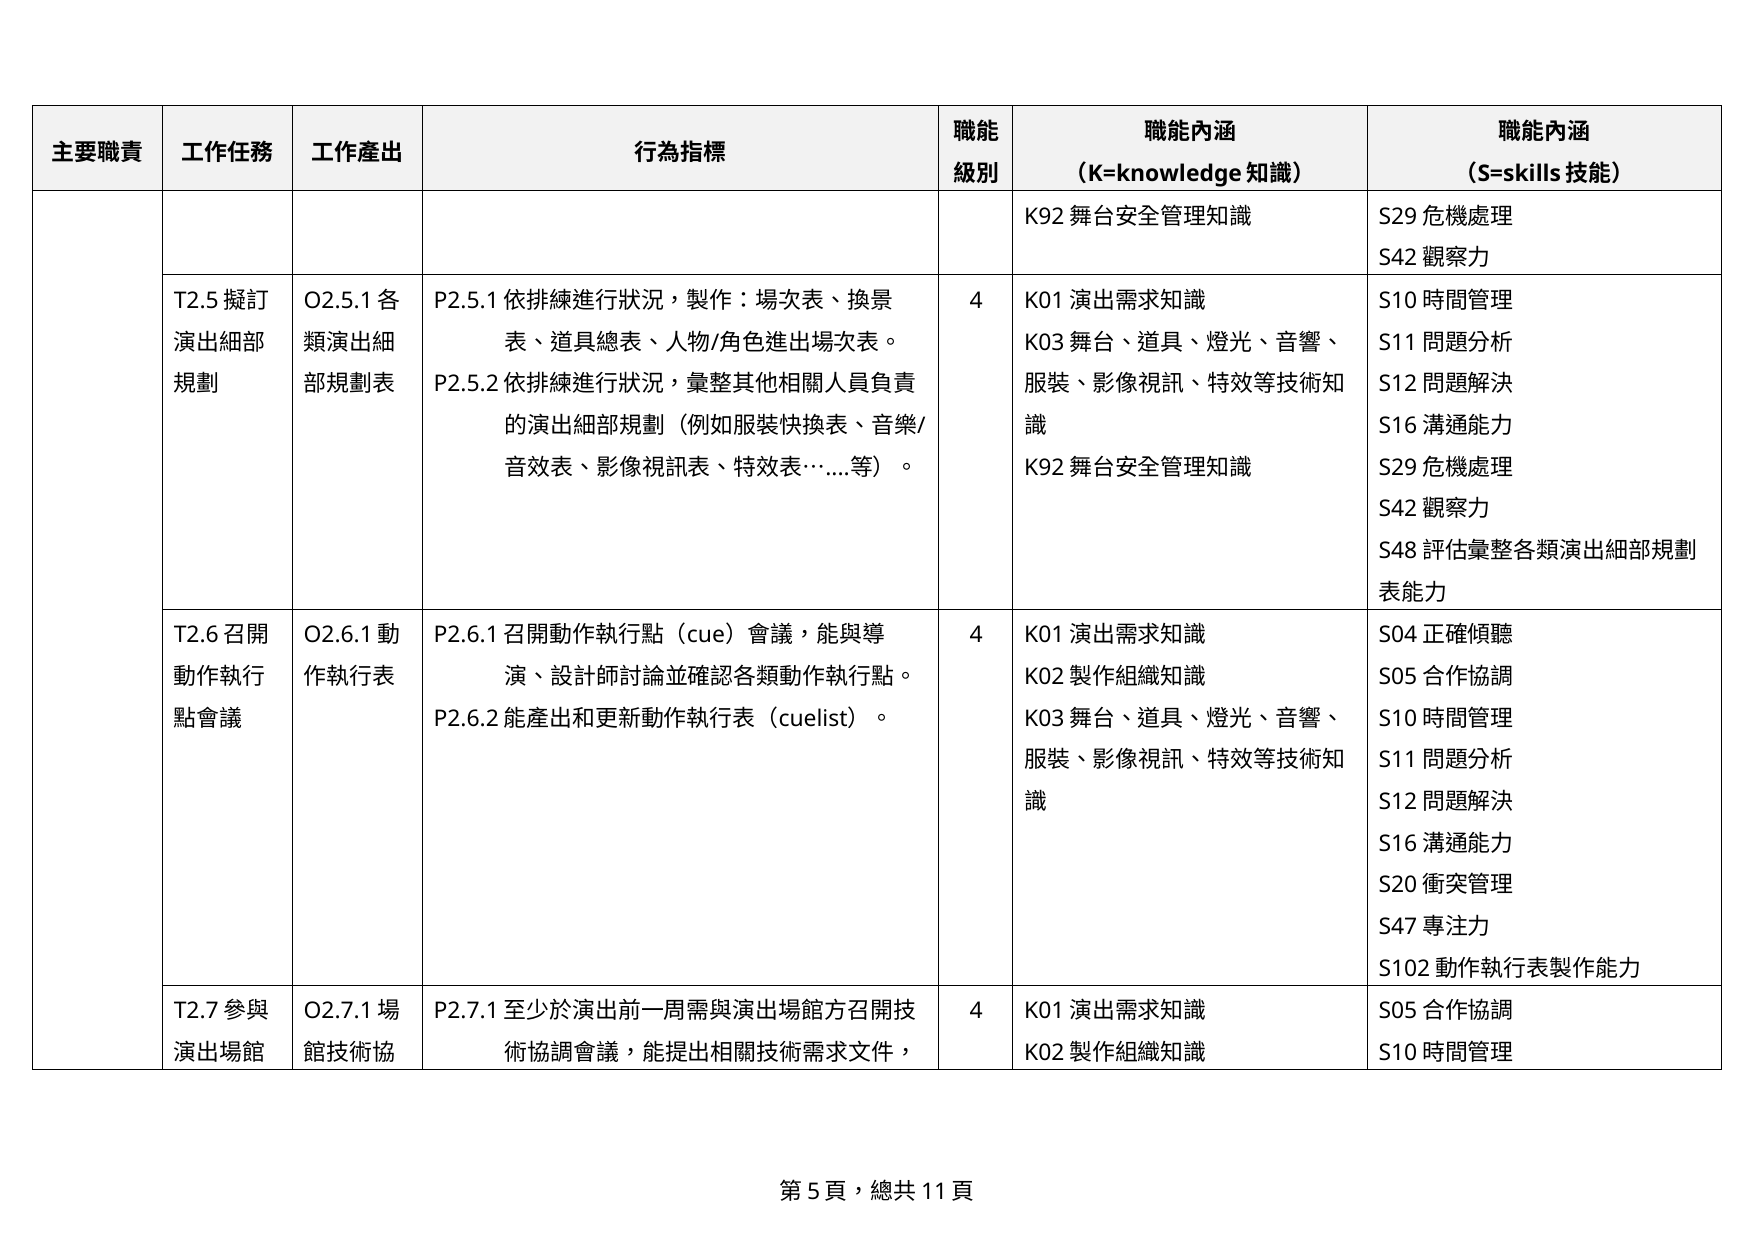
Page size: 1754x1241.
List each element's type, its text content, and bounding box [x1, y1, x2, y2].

table_cell [423, 191, 938, 274]
table_cell K92舞台安全管理知識 [1013, 191, 1367, 274]
table_cell T2.6召開動作執行點會議 [163, 610, 292, 984]
table_cell [163, 191, 292, 274]
table_cell O2.6.1動作執行表 [293, 610, 422, 984]
table_header 主要職責 [33, 106, 162, 190]
table_cell 4 [939, 986, 1012, 1069]
table_cell P2.5.1依排練進行狀況，製作：場次表、換景表、道具總表、人物/角色進出場次表。 P2.5.2依排練進行狀況，彙整其他相關人員負責的演出細部規劃（例如服裝快換表、音樂/音效表、影像視訊表、特效表…....等）。 [423, 275, 938, 608]
table_cell K01演出需求知識 K03舞台、道具、燈光、音響、服裝、影像視訊、特效等技術知識 K92舞台安全管理知識 [1013, 275, 1367, 608]
table_cell K01演出需求知識 K02製作組織知識 [1013, 986, 1367, 1069]
table_cell [293, 191, 422, 274]
table_cell K01演出需求知識 K02製作組織知識 K03舞台、道具、燈光、音響、服裝、影像視訊、特效等技術知識 [1013, 610, 1367, 984]
table_header 職能級別 [939, 106, 1012, 190]
table_cell P2.7.1至少於演出前一周需與演出場館方召開技術協調會議，能提出相關技術需求文件， [423, 986, 938, 1069]
table_cell S04正確傾聽 S05合作協調 S10時間管理 S11問題分析 S12問題解決 S16溝通能力 S20衝突管理 S47專注力 S102動作執行表製作能力 [1368, 610, 1721, 984]
table_cell T2.7參與演出場館 [163, 986, 292, 1069]
table_cell 4 [939, 610, 1012, 984]
table_header 行為指標 [423, 106, 938, 190]
table_cell S05合作協調 S10時間管理 [1368, 986, 1721, 1069]
table_cell S29危機處理 S42觀察力 [1368, 191, 1721, 274]
table_cell P2.6.1召開動作執行點（cue）會議，能與導演、設計師討論並確認各類動作執行點。 P2.6.2能產出和更新動作執行表（cuelist）。 [423, 610, 938, 984]
table_cell 4 [939, 275, 1012, 608]
table_cell O2.5.1各類演出細部規劃表 [293, 275, 422, 608]
table_header 工作產出 [293, 106, 422, 190]
table_header 職能內涵 （K=knowledge知識） [1013, 106, 1367, 190]
table_cell T2.5擬訂演出細部規劃 [163, 275, 292, 608]
table_cell [33, 191, 162, 1069]
table_header 工作任務 [163, 106, 292, 190]
table_cell S10時間管理 S11問題分析 S12問題解決 S16溝通能力 S29危機處理 S42觀察力 S48評估彙整各類演出細部規劃表能力 [1368, 275, 1721, 608]
table_cell O2.7.1場館技術協 [293, 986, 422, 1069]
table_header 職能內涵 （S=skills技能） [1368, 106, 1721, 190]
table_cell [939, 191, 1012, 274]
